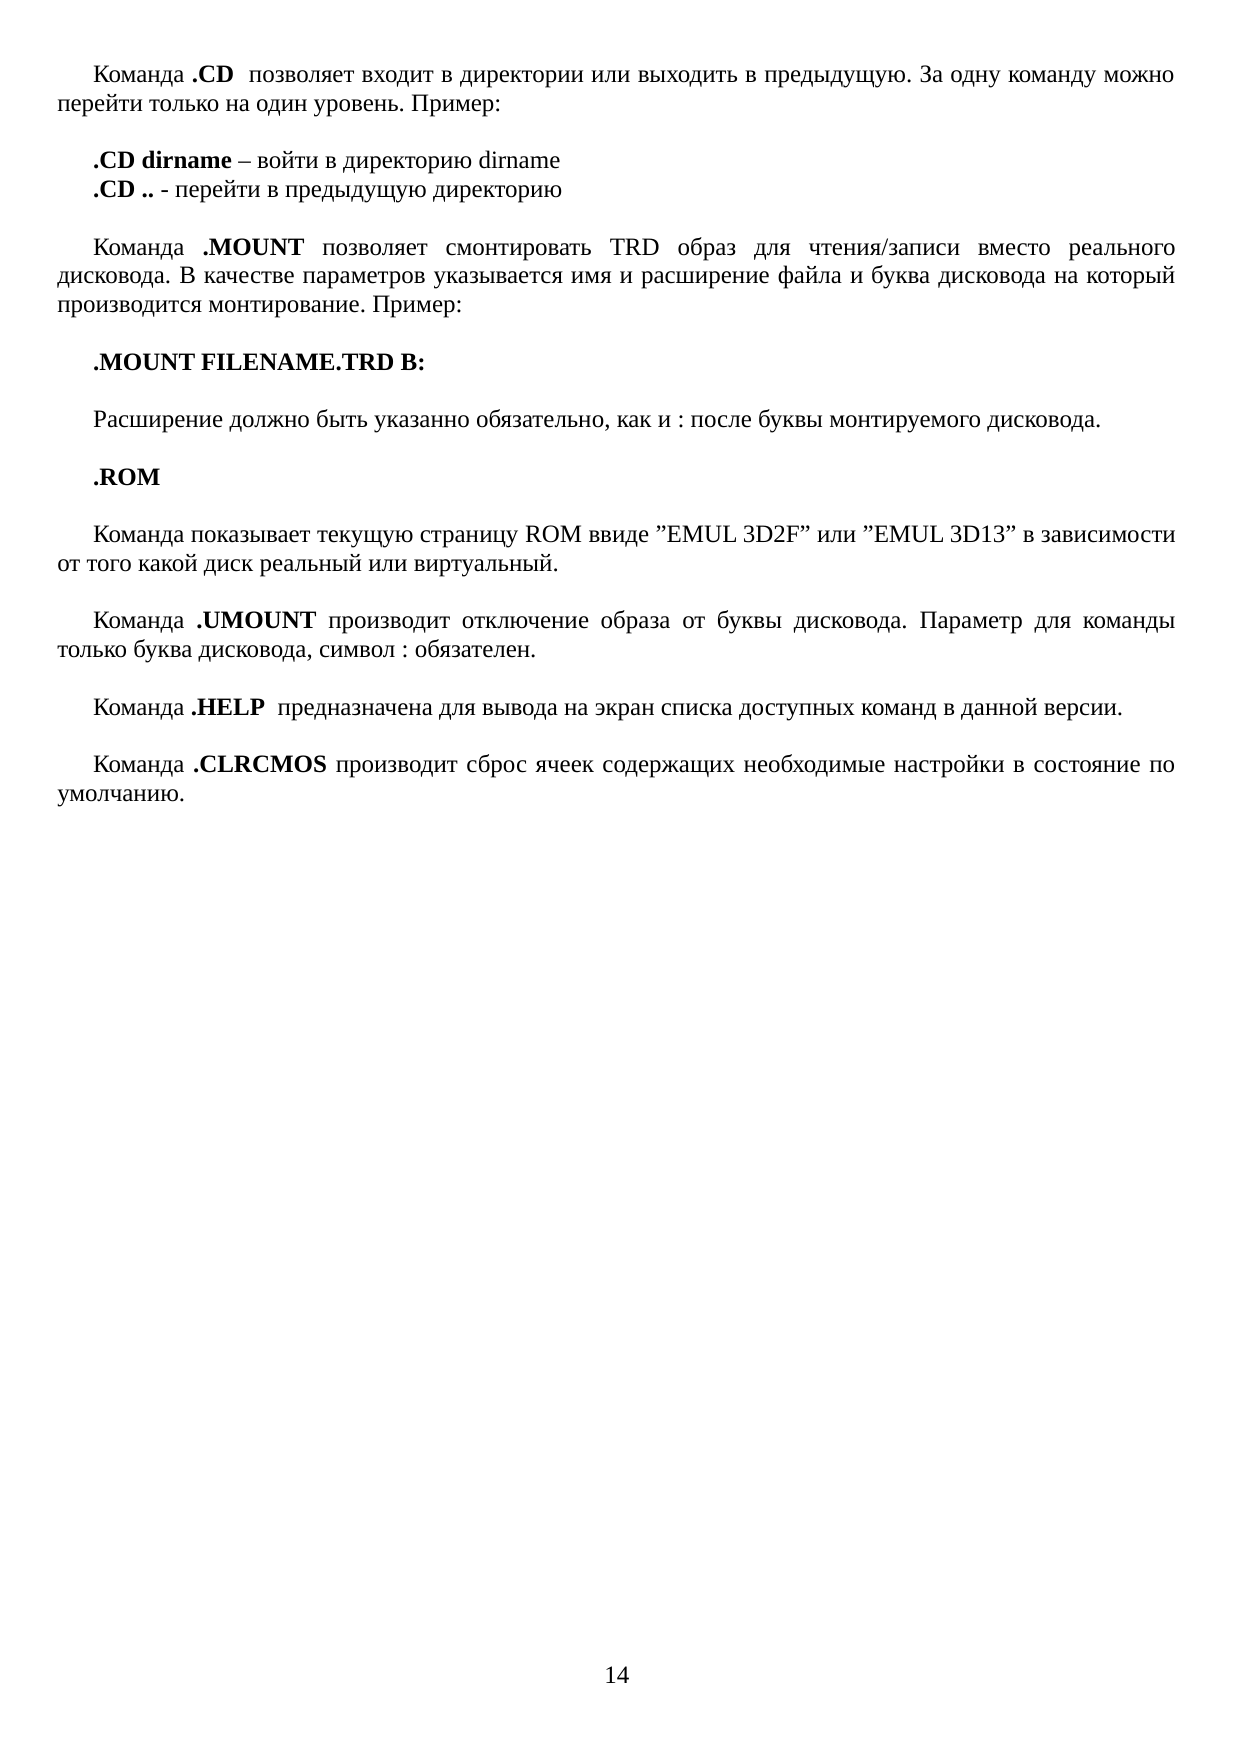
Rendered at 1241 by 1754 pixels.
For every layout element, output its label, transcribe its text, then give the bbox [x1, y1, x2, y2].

text Команда .CD позволяет входит в директории или выходить в предыдущую. За одну команду можно перейти только на один уровень. Пример: [57, 59, 1176, 117]
text Команда показывает текущую страницу ROM ввиде ”EMUL 3D2F” или ”EMUL 3D13” в зависимости от того какой диск реальный или виртуальный. [57, 519, 1176, 577]
text Команда .MOUNT позволяет смонтировать TRD образ для чтения/записи вместо реального дисковода. В качестве параметров указывается имя и расширение файла и буква дисковода на который производится монтирование. Пример: [57, 232, 1176, 318]
text Расширение должно быть указанно обязательно, как и : после буквы монтируемого дисковода. [57, 404, 1176, 433]
text Команда .UMOUNT производит отключение образа от буквы дисковода. Параметр для команды только буква дисковода, символ : обязателен. [57, 606, 1176, 663]
text .ROM [57, 462, 1176, 491]
text .MOUNT FILENAME.TRD B: [57, 347, 1176, 376]
text Команда .HELP предназначена для вывода на экран списка доступных команд в данной версии. [57, 692, 1176, 721]
text .CD .. - перейти в предыдущую директорию [57, 174, 1176, 203]
text .CD dirname – войти в директорию dirname [57, 146, 1176, 174]
text Команда .CLRCMOS производит сброс ячеек содержащих необходимые настройки в состояние по умолчанию. [57, 749, 1176, 807]
